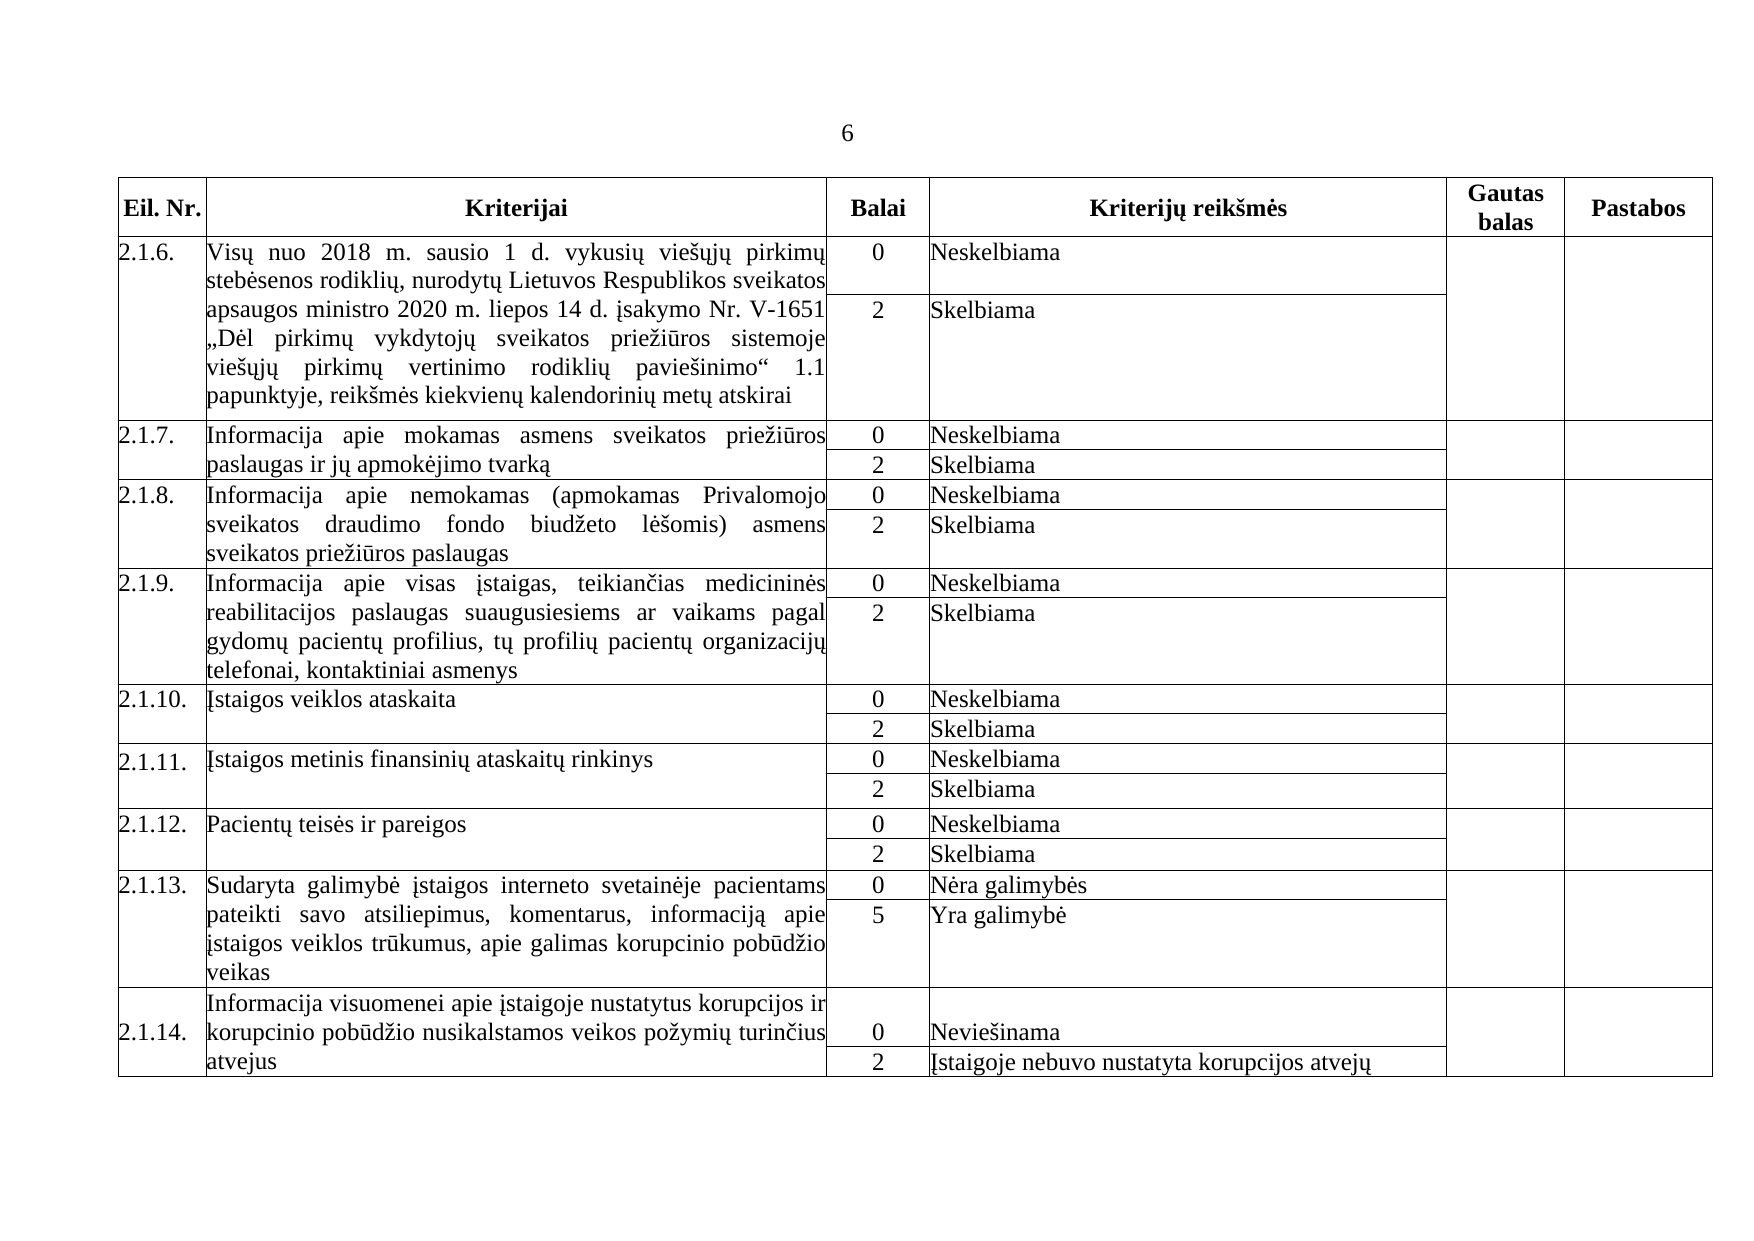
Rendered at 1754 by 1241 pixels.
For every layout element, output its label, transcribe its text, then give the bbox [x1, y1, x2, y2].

table_cell Visų nuo 2018 m. sausio 1 d. vykusių viešųjų pirkimų stebėsenos rodiklių, nurodytų Lietuvos Respublikos sveikatos apsaugos ministro 2020 m. liepos 14 d. įsakymo Nr. V-1651 „Dėl pirkimų vykdytojų sveikatos priežiūros sistemoje viešųjų pirkimų vertinimo rodiklių paviešinimo“ 1.1 papunktyje, reikšmės kiekvienų kalendorinių metų atskirai [207, 237, 826, 419]
table_cell [1447, 809, 1564, 869]
table_cell [1447, 421, 1564, 479]
table_header Gautas balas [1447, 178, 1564, 236]
table_cell 2 [827, 510, 929, 567]
table_cell Informacija apie nemokamas (apmokamas Privalomojo sveikatos draudimo fondo biudžeto lėšomis) asmens sveikatos priežiūros paslaugas [207, 480, 826, 567]
table_cell 2.1.6. [119, 237, 206, 419]
table_cell Neskelbiama [930, 744, 1446, 773]
table_cell [1447, 988, 1564, 1076]
table_cell Informacija apie visas įstaigas, teikiančias medicininės reabilitacijos paslaugas suaugusiesiems ar vaikams pagal gydomų pacientų profilius, tų profilių pacientų organizacijų telefonai, kontaktiniai asmenys [207, 569, 826, 683]
table_cell [1565, 988, 1712, 1076]
table_cell 2 [827, 598, 929, 683]
table_header Pastabos [1565, 178, 1712, 236]
table_cell [1565, 569, 1712, 683]
table_cell Skelbiama [930, 714, 1446, 743]
table_cell 2.1.7. [119, 421, 206, 479]
table_cell [1565, 480, 1712, 567]
table_cell Pacientų teisės ir pareigos [207, 809, 826, 869]
table_cell Įstaigos veiklos ataskaita [207, 685, 826, 743]
table_cell 0 [827, 237, 929, 294]
table_cell [1565, 421, 1712, 479]
table_cell [1565, 809, 1712, 869]
table_cell 0 [827, 421, 929, 449]
table_cell Informacija visuomenei apie įstaigoje nustatytus korupcijos ir korupcinio pobūdžio nusikalstamos veikos požymių turinčius atvejus [207, 988, 826, 1076]
table_cell 0 [827, 744, 929, 773]
table_cell 2 [827, 450, 929, 479]
table_cell 2.1.14. [119, 988, 206, 1076]
table_cell [1565, 685, 1712, 743]
table_cell 0 [827, 685, 929, 713]
table_cell Neskelbiama [930, 569, 1446, 597]
table_cell 2 [827, 839, 929, 869]
table_cell Neskelbiama [930, 237, 1446, 294]
table_cell 5 [827, 900, 929, 987]
table_cell Skelbiama [930, 839, 1446, 869]
table_cell 2.1.9. [119, 569, 206, 683]
table_cell 2 [827, 295, 929, 419]
table_cell 0 [827, 480, 929, 509]
table_cell 2.1.11. [119, 744, 206, 808]
table_cell [1565, 744, 1712, 808]
table_cell Informacija apie mokamas asmens sveikatos priežiūros paslaugas ir jų apmokėjimo tvarką [207, 421, 826, 479]
table_cell Neskelbiama [930, 480, 1446, 509]
table_cell [1447, 480, 1564, 567]
table_header Kriterijų reikšmės [930, 178, 1446, 236]
table_cell Skelbiama [930, 598, 1446, 683]
table_cell 0 [827, 569, 929, 597]
table_cell [1565, 237, 1712, 419]
table_cell 0 [827, 809, 929, 838]
table_cell [1447, 685, 1564, 743]
table_cell 0 [827, 871, 929, 899]
table_cell 2.1.12. [119, 809, 206, 869]
table_cell Neskelbiama [930, 809, 1446, 838]
table_header Kriterijai [207, 178, 826, 236]
table_cell [1447, 237, 1564, 419]
table_cell 2 [827, 714, 929, 743]
table_cell Sudaryta galimybė įstaigos interneto svetainėje pacientams pateikti savo atsiliepimus, komentarus, informaciją apie įstaigos veiklos trūkumus, apie galimas korupcinio pobūdžio veikas [207, 871, 826, 987]
table_cell [1565, 871, 1712, 987]
table_cell Neskelbiama [930, 421, 1446, 449]
table_header Eil. Nr. [119, 178, 206, 236]
table_cell Skelbiama [930, 295, 1446, 419]
table_cell Įstaigoje nebuvo nustatyta korupcijos atvejų [930, 1047, 1446, 1076]
table_cell Nėra galimybės [930, 871, 1446, 899]
table_cell 2.1.10. [119, 685, 206, 743]
table_cell 0 [827, 988, 929, 1046]
table_cell Yra galimybė [930, 900, 1446, 987]
table_cell Neviešinama [930, 988, 1446, 1046]
table_cell Skelbiama [930, 774, 1446, 808]
table_cell Skelbiama [930, 450, 1446, 479]
table_cell Skelbiama [930, 510, 1446, 567]
table_cell 2.1.8. [119, 480, 206, 567]
table_cell [1447, 744, 1564, 808]
table_cell 2 [827, 774, 929, 808]
table_cell [1447, 871, 1564, 987]
table_cell 2.1.13. [119, 871, 206, 987]
table_cell Įstaigos metinis finansinių ataskaitų rinkinys [207, 744, 826, 808]
table_header Balai [827, 178, 929, 236]
table_cell [1447, 569, 1564, 683]
table_cell 2 [827, 1047, 929, 1076]
table_cell Neskelbiama [930, 685, 1446, 713]
